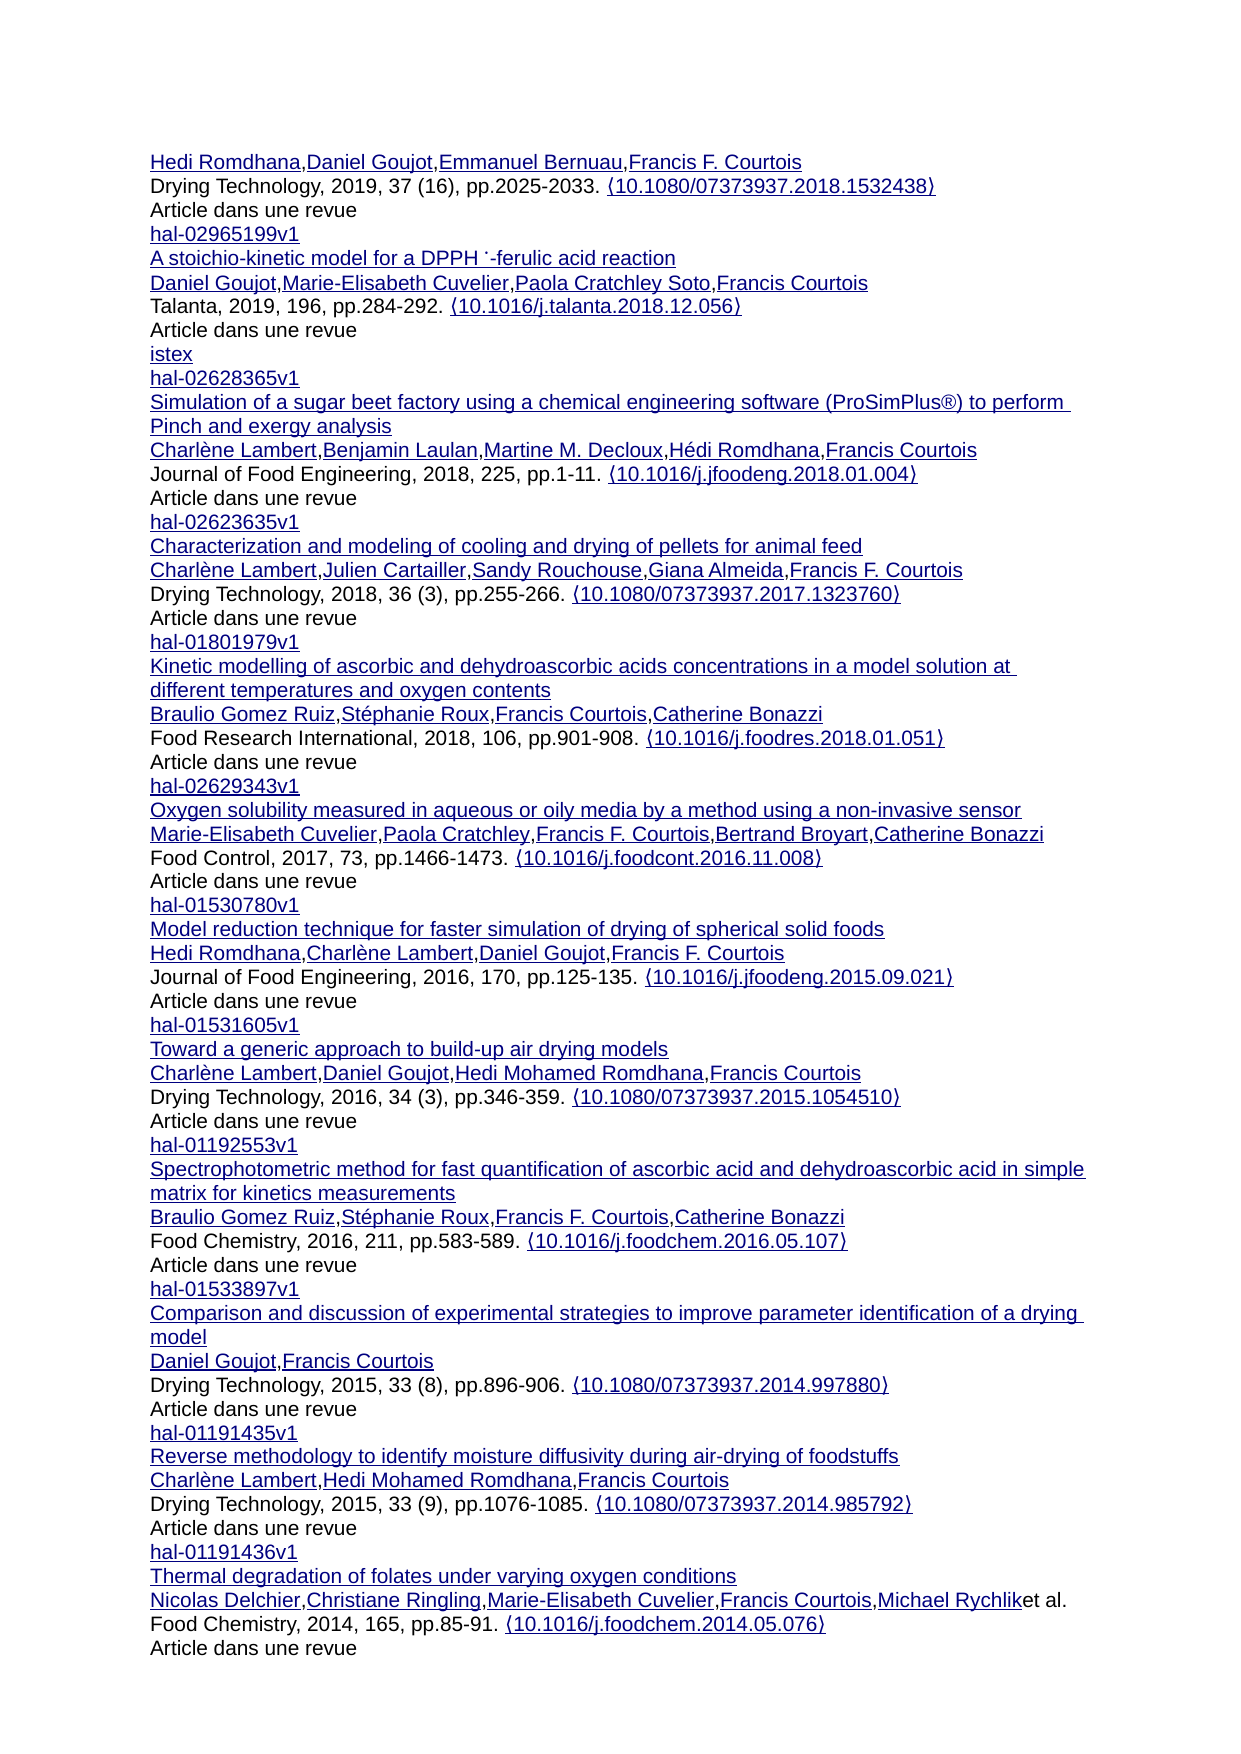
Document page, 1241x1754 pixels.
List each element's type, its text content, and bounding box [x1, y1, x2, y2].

table_cell Characterization and modeling of cooling and drying of pellets for animal feed Charlène Lambert,Julien Cartailler,Sandy Rouchouse,Giana Almeida,Francis F. Courtois Drying Technology, 2018, 36 (3), pp.255-266. ⟨10.1080/07373937.2017.1323760⟩ Article dans une revue hal-01801979v1 [150, 534, 1090, 654]
table_cell Reverse methodology to identify moisture diffusivity during air-drying of foodstuffs Charlène Lambert,Hedi Mohamed Romdhana,Francis Courtois Drying Technology, 2015, 33 (9), pp.1076-1085. ⟨10.1080/07373937.2014.985792⟩ Article dans une revue hal-01191436v1 [150, 1444, 1090, 1564]
table_cell A stoichio-kinetic model for a DPPHॱ-ferulic acid reaction Daniel Goujot,Marie-Elisabeth Cuvelier,Paola Cratchley Soto,Francis Courtois Talanta, 2019, 196, pp.284-292. ⟨10.1016/j.talanta.2018.12.056⟩ Article dans une revue istex hal-02628365v1 [150, 246, 1090, 390]
table_cell Thermal degradation of folates under varying oxygen conditions Nicolas Delchier,Christiane Ringling,Marie-Elisabeth Cuvelier,Francis Courtois,Michael Rychliket al. Food Chemistry, 2014, 165, pp.85-91. ⟨10.1016/j.foodchem.2014.05.076⟩ Article dans une revue [150, 1564, 1090, 1660]
table_cell Comparison and discussion of experimental strategies to improve parameter identification of a drying model Daniel Goujot,Francis Courtois Drying Technology, 2015, 33 (8), pp.896-906. ⟨10.1080/07373937.2014.997880⟩ Article dans une revue hal-01191435v1 [150, 1301, 1090, 1444]
table_cell Hedi Romdhana,Daniel Goujot,Emmanuel Bernuau,Francis F. Courtois Drying Technology, 2019, 37 (16), pp.2025-2033. ⟨10.1080/07373937.2018.1532438⟩ Article dans une revue hal-02965199v1 [150, 150, 1090, 246]
table_cell Kinetic modelling of ascorbic and dehydroascorbic acids concentrations in a model solution at different temperatures and oxygen contents Braulio Gomez Ruiz,Stéphanie Roux,Francis Courtois,Catherine Bonazzi Food Research International, 2018, 106, pp.901-908. ⟨10.1016/j.foodres.2018.01.051⟩ Article dans une revue hal-02629343v1 [150, 654, 1090, 797]
table_cell Toward a generic approach to build-up air drying models Charlène Lambert,Daniel Goujot,Hedi Mohamed Romdhana,Francis Courtois Drying Technology, 2016, 34 (3), pp.346-359. ⟨10.1080/07373937.2015.1054510⟩ Article dans une revue hal-01192553v1 [150, 1037, 1090, 1157]
table_cell Spectrophotometric method for fast quantification of ascorbic acid and dehydroascorbic acid in simple matrix for kinetics measurements Braulio Gomez Ruiz,Stéphanie Roux,Francis F. Courtois,Catherine Bonazzi Food Chemistry, 2016, 211, pp.583-589. ⟨10.1016/j.foodchem.2016.05.107⟩ Article dans une revue hal-01533897v1 [150, 1157, 1090, 1301]
table_cell Model reduction technique for faster simulation of drying of spherical solid foods Hedi Romdhana,Charlène Lambert,Daniel Goujot,Francis F. Courtois Journal of Food Engineering, 2016, 170, pp.125-135. ⟨10.1016/j.jfoodeng.2015.09.021⟩ Article dans une revue hal-01531605v1 [150, 917, 1090, 1037]
table_cell Oxygen solubility measured in aqueous or oily media by a method using a non-invasive sensor Marie-Elisabeth Cuvelier,Paola Cratchley,Francis F. Courtois,Bertrand Broyart,Catherine Bonazzi Food Control, 2017, 73, pp.1466-1473. ⟨10.1016/j.foodcont.2016.11.008⟩ Article dans une revue hal-01530780v1 [150, 798, 1090, 917]
table_cell Simulation of a sugar beet factory using a chemical engineering software (ProSimPlus®) to perform Pinch and exergy analysis Charlène Lambert,Benjamin Laulan,Martine M. Decloux,Hédi Romdhana,Francis Courtois Journal of Food Engineering, 2018, 225, pp.1-11. ⟨10.1016/j.jfoodeng.2018.01.004⟩ Article dans une revue hal-02623635v1 [150, 390, 1090, 534]
